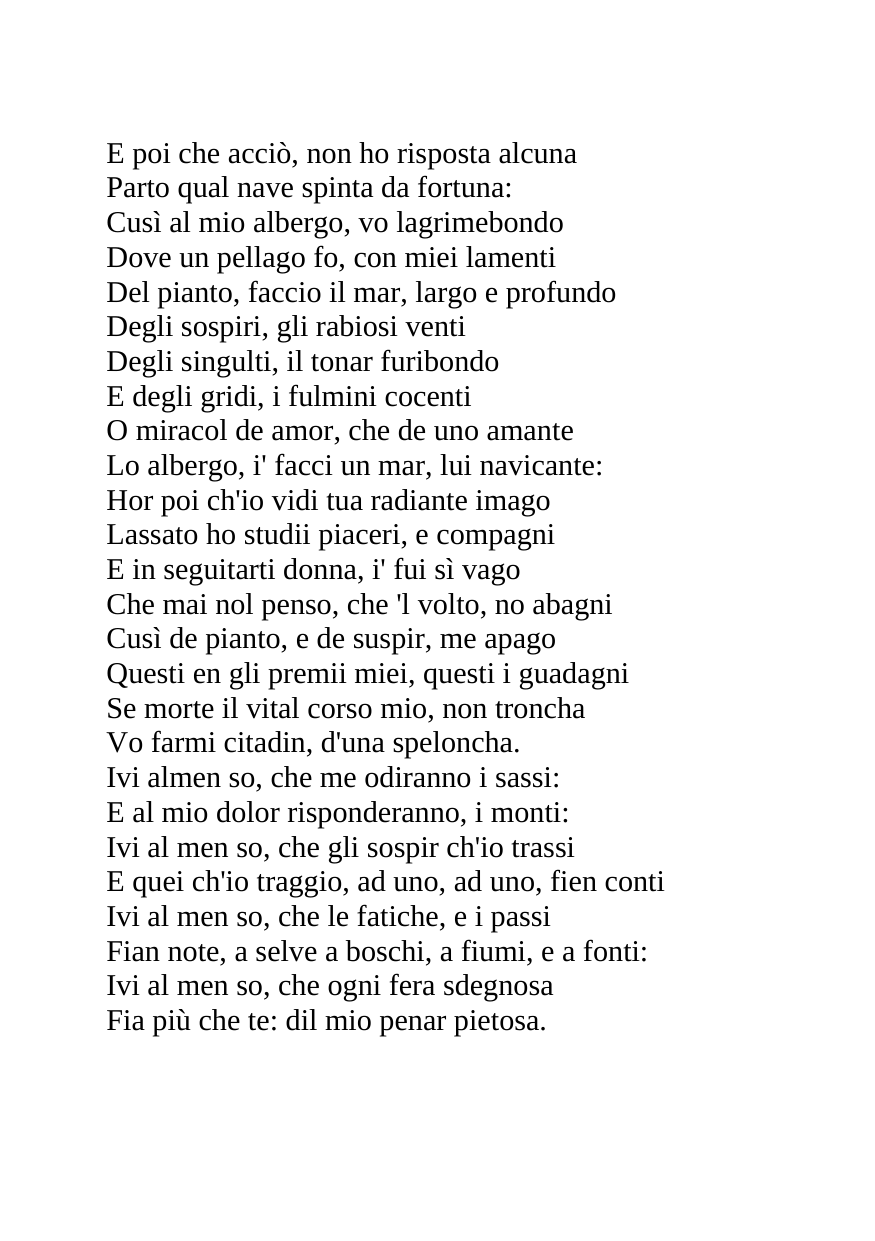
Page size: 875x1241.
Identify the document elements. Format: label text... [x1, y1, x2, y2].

text E poi che acciò, non ho risposta alcuna Parto qual nave spinta da fortuna: [106, 135, 768, 204]
text Cusì al mio albergo, vo lagrimebondo Dove un pellago fo, con miei lamenti Del pianto, faccio il mar, largo e profundo Degli sospiri, gli rabiosi venti Degli singulti, il tonar furibondo E degli gridi, i fulmini cocenti O miracol de amor, che de uno amante Lo albergo, i' facci un mar, lui navicante: [106, 204, 768, 482]
text Ivi almen so, che me odiranno i sassi: E al mio dolor risponderanno, i monti: Ivi al men so, che gli sospir ch'io trassi E quei ch'io traggio, ad uno, ad uno, fien conti Ivi al men so, che le fatiche, e i passi Fian note, a selve a boschi, a fiumi, e a fonti: Ivi al men so, che ogni fera sdegnosa Fia più che te: dil mio penar pietosa. [106, 759, 768, 1037]
text Hor poi ch'io vidi tua radiante imago Lassato ho studii piaceri, e compagni E in seguitarti donna, i' fui sì vago Che mai nol penso, che 'l volto, no abagni Cusì de pianto, e de suspir, me apago Questi en gli premii miei, questi i guadagni Se morte il vital corso mio, non troncha Vo farmi citadin, d'una speloncha. [106, 482, 768, 759]
